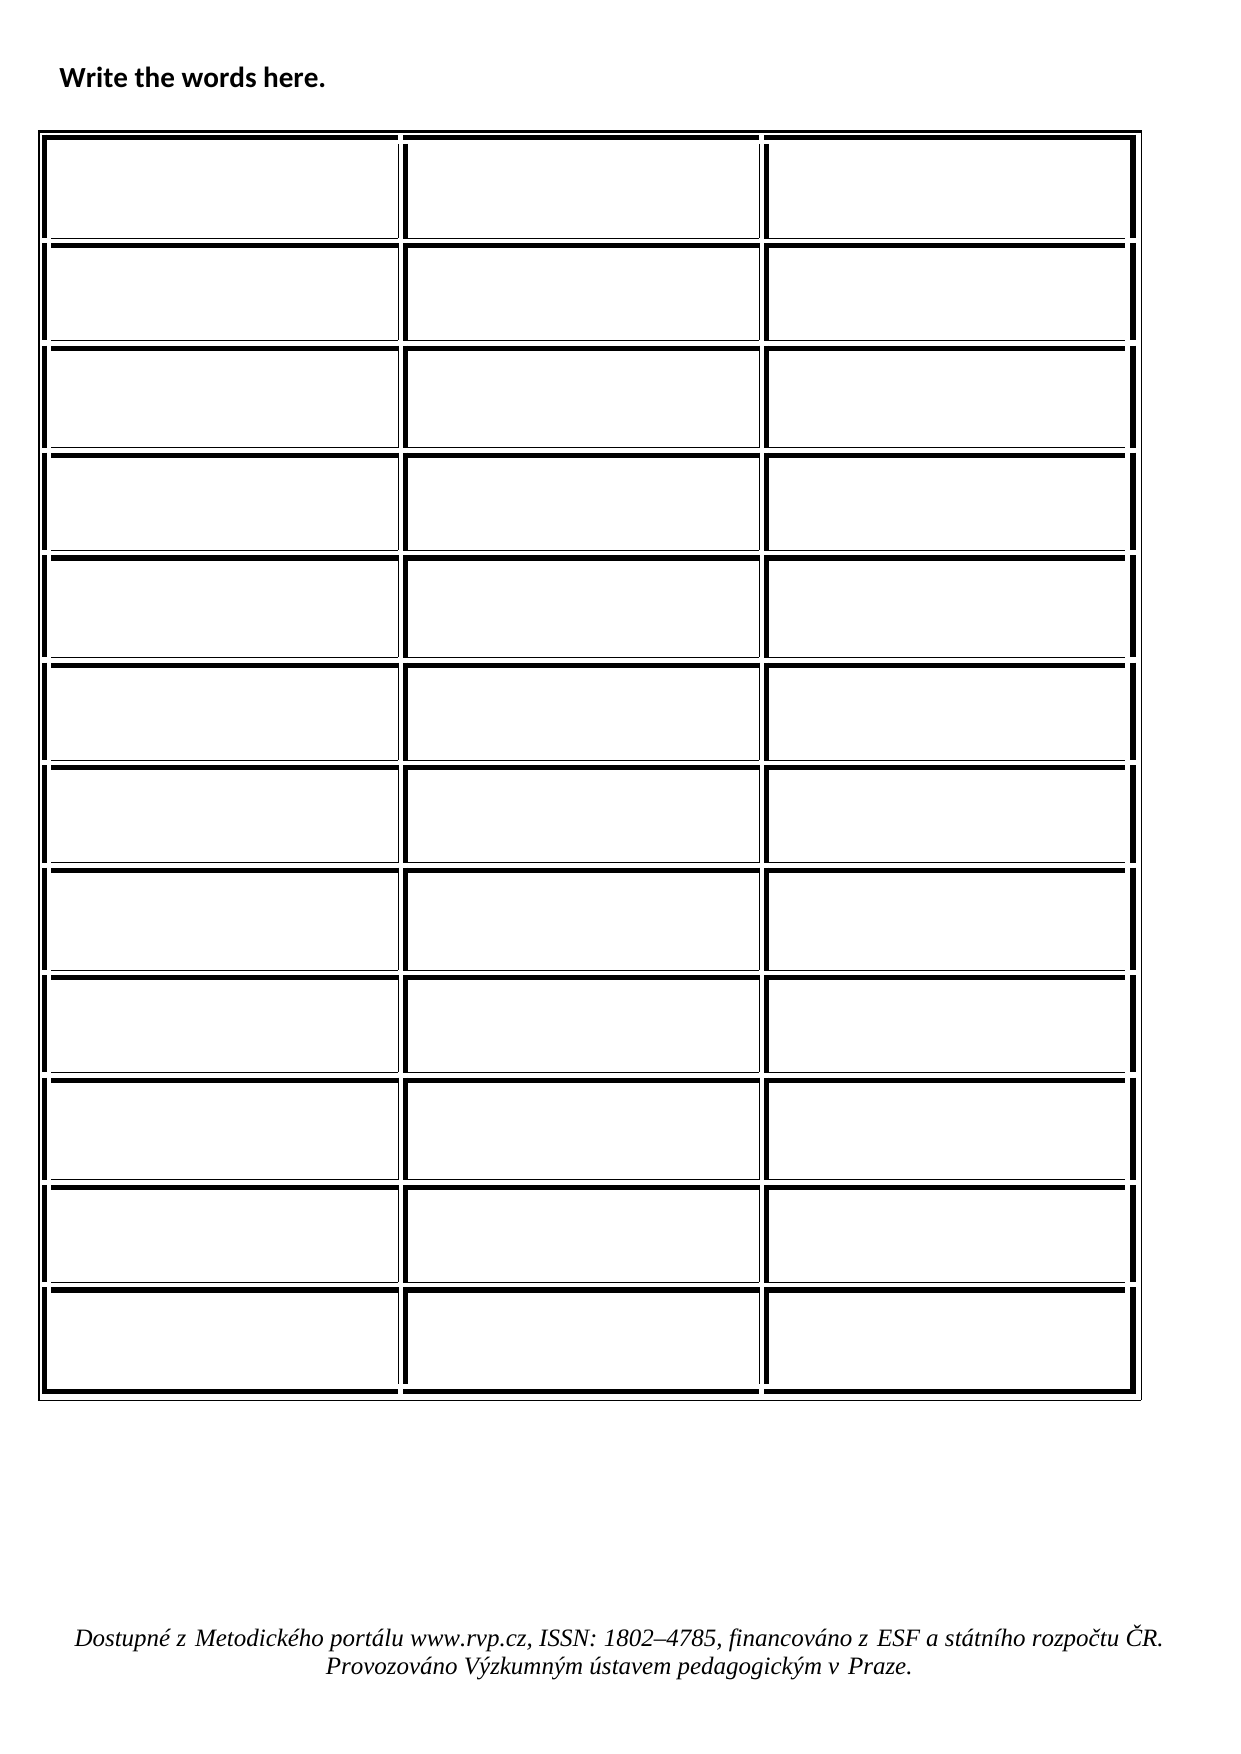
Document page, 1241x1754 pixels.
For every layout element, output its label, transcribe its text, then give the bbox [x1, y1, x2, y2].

table_cell [764, 1282, 1136, 1389]
table_cell [43, 447, 403, 550]
table_cell [43, 550, 403, 657]
table_cell [408, 1083, 759, 1179]
table_cell [764, 340, 1136, 447]
table_cell [43, 1282, 403, 1389]
table_cell [764, 238, 1136, 340]
table_cell [408, 980, 759, 1072]
table_cell [408, 873, 759, 969]
table_cell [43, 657, 403, 760]
table_cell [403, 550, 764, 657]
table_cell [764, 970, 1136, 1072]
table_cell [403, 862, 764, 969]
table_cell [403, 340, 764, 447]
table_cell [43, 1179, 403, 1282]
table_cell [764, 862, 1136, 969]
table_cell [403, 1179, 764, 1282]
table_cell [408, 668, 759, 760]
text Write the words here. [59, 59, 1181, 95]
table_cell [408, 351, 759, 447]
table_cell [408, 561, 759, 657]
table_cell [408, 1190, 759, 1282]
table_cell [43, 340, 403, 447]
table_cell [43, 760, 403, 862]
table_cell [403, 1282, 764, 1389]
table_cell [764, 550, 1136, 657]
table_cell [43, 970, 403, 1072]
table_cell [403, 970, 764, 1072]
table_header [764, 140, 1130, 237]
table_cell [764, 447, 1136, 550]
table_header [43, 133, 403, 237]
table_cell [408, 458, 759, 550]
table_cell [408, 248, 759, 340]
table_cell [764, 760, 1136, 862]
table_cell [764, 1072, 1136, 1179]
table_cell [43, 1072, 403, 1179]
table_cell [403, 760, 764, 862]
table_cell [403, 238, 764, 340]
table_cell [403, 447, 764, 550]
table_cell [764, 657, 1136, 760]
table_cell [764, 1179, 1136, 1282]
table_cell [43, 238, 403, 340]
table_cell [403, 657, 764, 760]
table_cell [403, 1072, 764, 1179]
table_cell [408, 770, 759, 862]
table_cell [43, 862, 403, 969]
table_header [403, 133, 764, 237]
